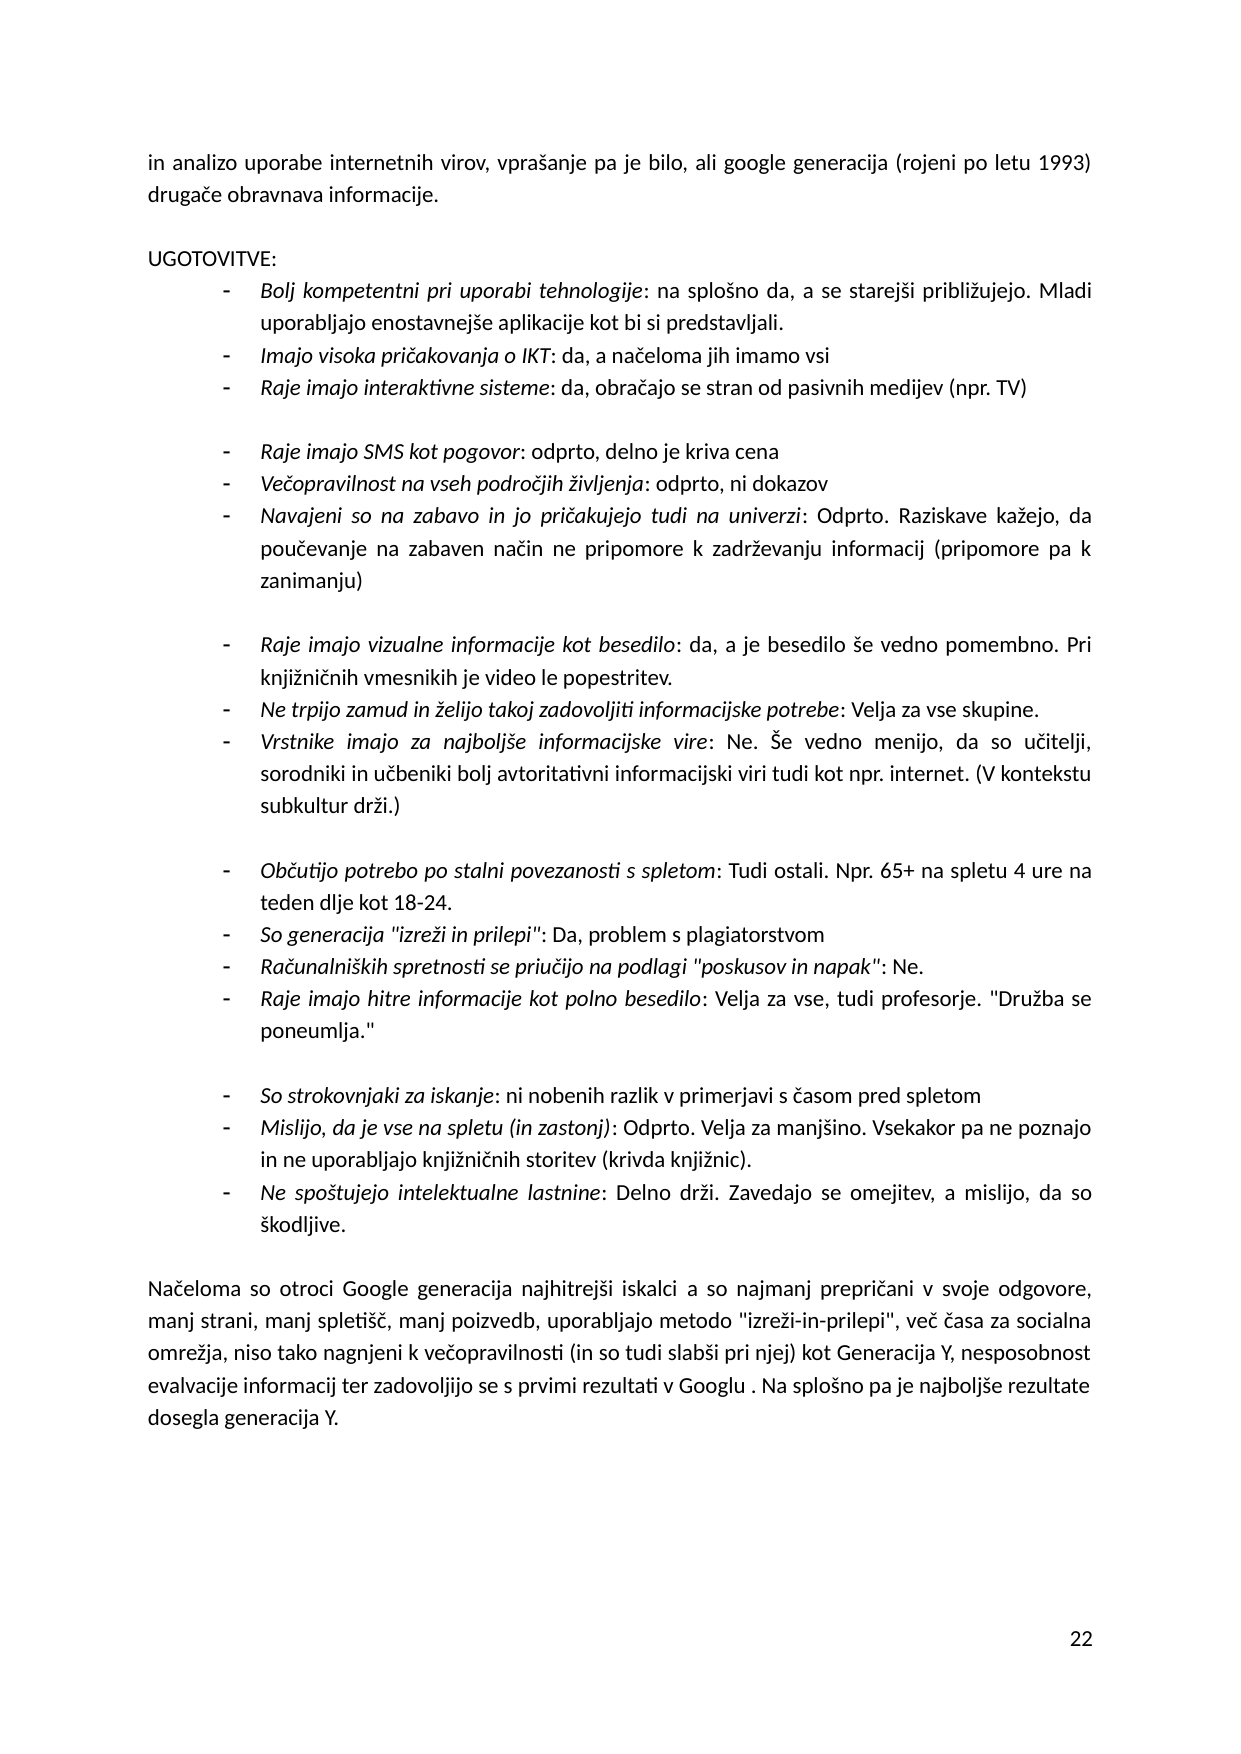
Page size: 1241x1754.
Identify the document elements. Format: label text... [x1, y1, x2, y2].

list Ne trpijo zamud in želijo takoj zadovoljiti informacijske potrebe: Velja za vse skupine. [223, 695, 1093, 723]
text Načeloma so otroci Google generacija najhitrejši iskalci a so najmanj prepričani v svoje odgovore, manj strani, manj spletišč, manj poizvedb, uporabljajo metodo "izreži-in-prilepi", več časa za socialna omrežja, niso tako nagnjeni k večopravilnosti (in so tudi slabši pri njej) kot Generacija Y, nesposobnost evalvacije informacij ter zadovoljijo se s prvimi rezultati v Googlu . Na splošno pa je najboljše rezultate dosegla generacija Y. [148, 1274, 1093, 1431]
list So strokovnjaki za iskanje: ni nobenih razlik v primerjavi s časom pred spletom [223, 1081, 1093, 1109]
list Občutijo potrebo po stalni povezanosti s spletom: Tudi ostali. Npr. 65+ na spletu 4 ure na teden dlje kot 18-24. [223, 856, 1093, 916]
text UGOTOVITVE: [148, 244, 1093, 272]
list Raje imajo SMS kot pogovor: odprto, delno je kriva cena [223, 437, 1093, 465]
list Mislijo, da je vse na spletu (in zastonj): Odprto. Velja za manjšino. Vsekakor pa ne poznajo in ne uporabljajo knjižničnih storitev (krivda knjižnic). [223, 1113, 1093, 1173]
list So generacija "izreži in prilepi": Da, problem s plagiatorstvom [223, 920, 1093, 948]
list Raje imajo hitre informacije kot polno besedilo: Velja za vse, tudi profesorje. "Družba se poneumlja." [223, 984, 1093, 1045]
list Raje imajo vizualne informacije kot besedilo: da, a je besedilo še vedno pomembno. Pri knjižničnih vmesnikih je video le popestritev. [223, 630, 1093, 691]
text in analizo uporabe internetnih virov, vprašanje pa je bilo, ali google generacija (rojeni po letu 1993) drugače obravnava informacije. [148, 148, 1093, 208]
list Ne spoštujejo intelektualne lastnine: Delno drži. Zavedajo se omejitev, a mislijo, da so škodljive. [223, 1178, 1093, 1238]
list Bolj kompetentni pri uporabi tehnologije: na splošno da, a se starejši približujejo. Mladi uporabljajo enostavnejše aplikacije kot bi si predstavljali. [223, 276, 1093, 337]
list Večopravilnost na vseh področjih življenja: odprto, ni dokazov [223, 469, 1093, 497]
list Imajo visoka pričakovanja o IKT: da, a načeloma jih imamo vsi [223, 341, 1093, 369]
list Navajeni so na zabavo in jo pričakujejo tudi na univerzi: Odprto. Raziskave kažejo, da poučevanje na zabaven način ne pripomore k zadrževanju informacij (pripomore pa k zanimanju) [223, 502, 1093, 594]
list Računalniških spretnosti se priučijo na podlagi "poskusov in napak": Ne. [223, 952, 1093, 980]
list Raje imajo interaktivne sisteme: da, obračajo se stran od pasivnih medijev (npr. TV) [223, 373, 1093, 401]
list Vrstnike imajo za najboljše informacijske vire: Ne. Še vedno menijo, da so učitelji, sorodniki in učbeniki bolj avtoritativni informacijski viri tudi kot npr. internet. (V kontekstu subkultur drži.) [223, 727, 1093, 819]
